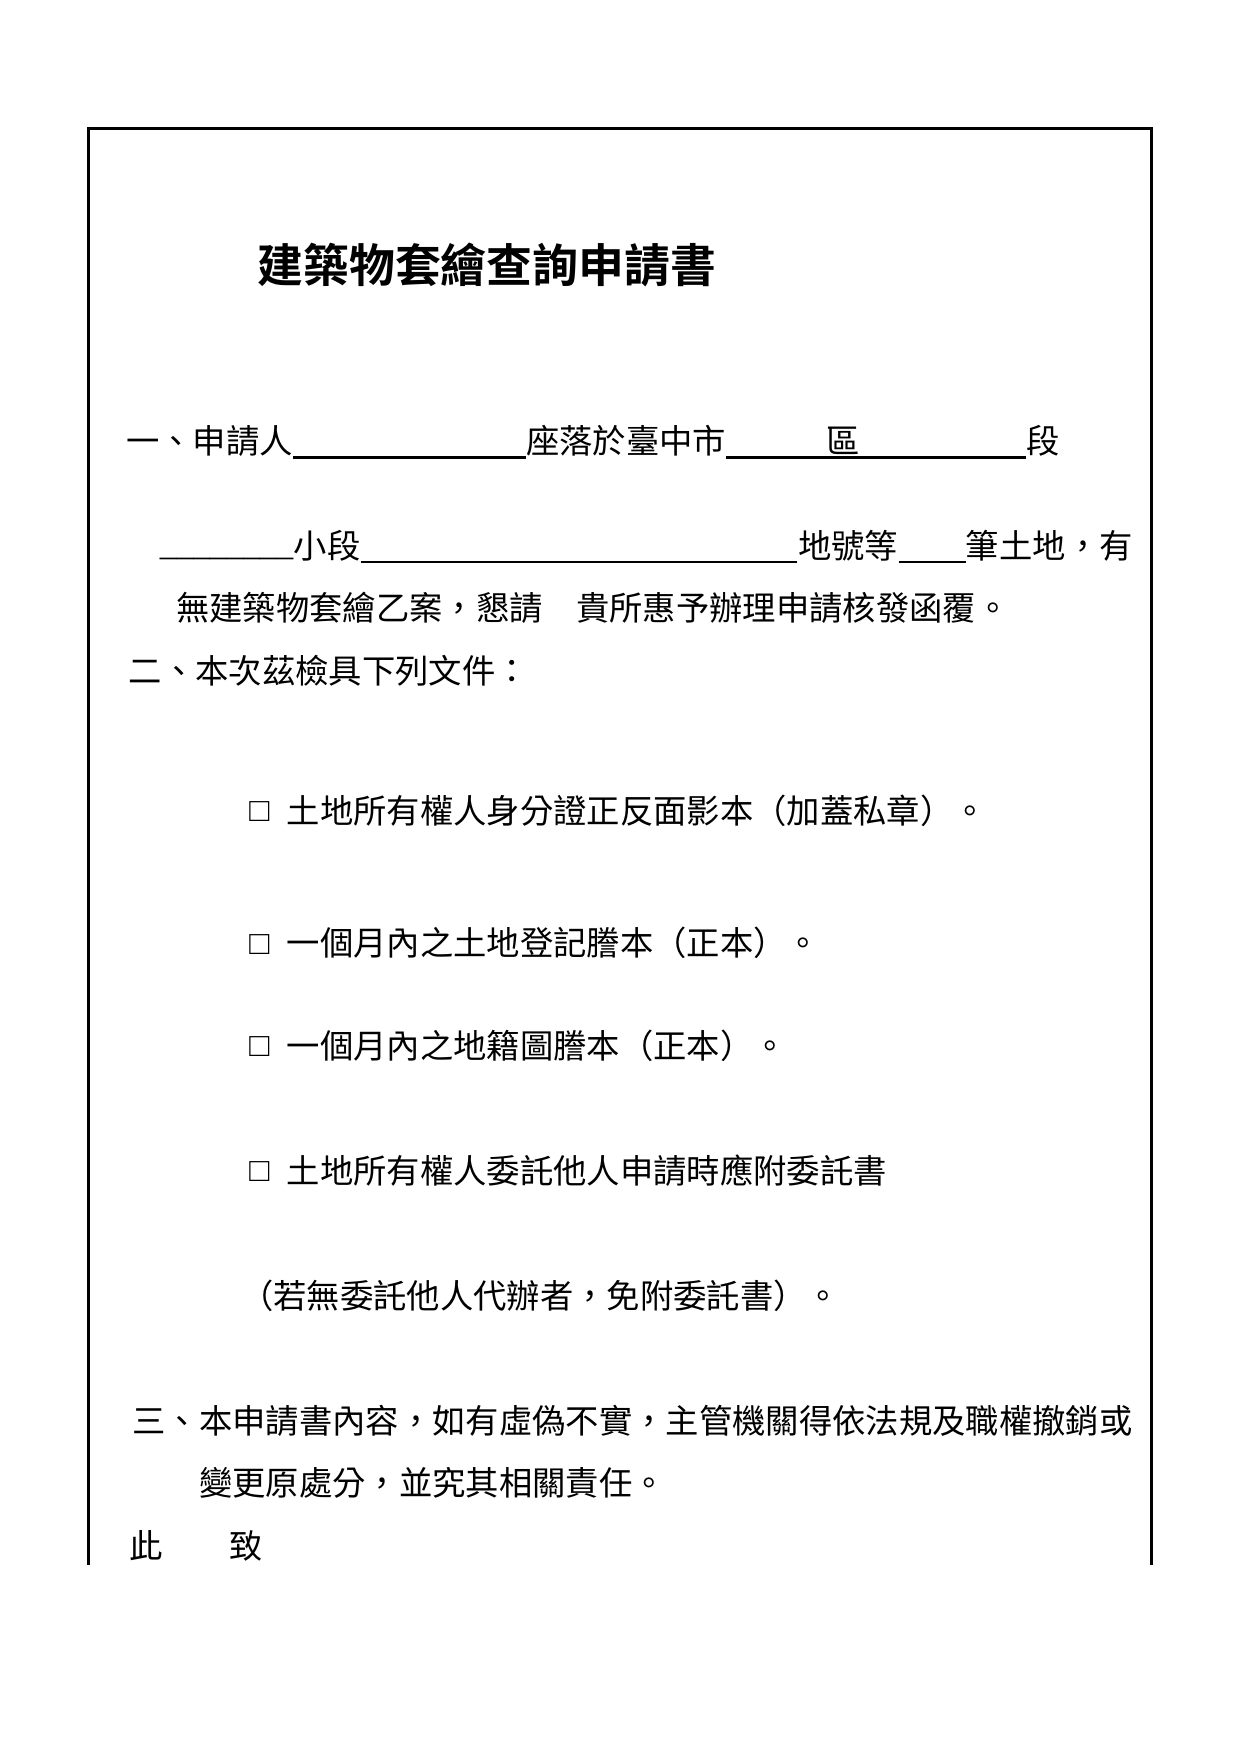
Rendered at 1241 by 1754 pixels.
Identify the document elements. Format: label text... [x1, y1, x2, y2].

table_header 建築物套繪查詢申請書 [90, 130, 1150, 314]
table_cell 二、本次茲檢具下列文件： 土地所有權人身分證正反面影本（加蓋私章）。 一個月內之土地登記謄本（正本）。 一個月內之地籍圖謄本（正本）。 土地所有權人委託他人申請時應附委託書 （若無委託他人代辦者，免附委託書）。 [90, 627, 1150, 1327]
table_cell 三、本申請書內容，如有虛偽不實，主管機關得依法規及職權撤銷或變更原處分，並究其相關責任。 此 致 [90, 1327, 1150, 1564]
table_cell 一、申請人 座落於臺中市 區 段 ________小段 地號等 筆土地，有無建築物套繪乙案，懇請 貴所惠予辦理申請核發函覆。 [90, 315, 1150, 627]
